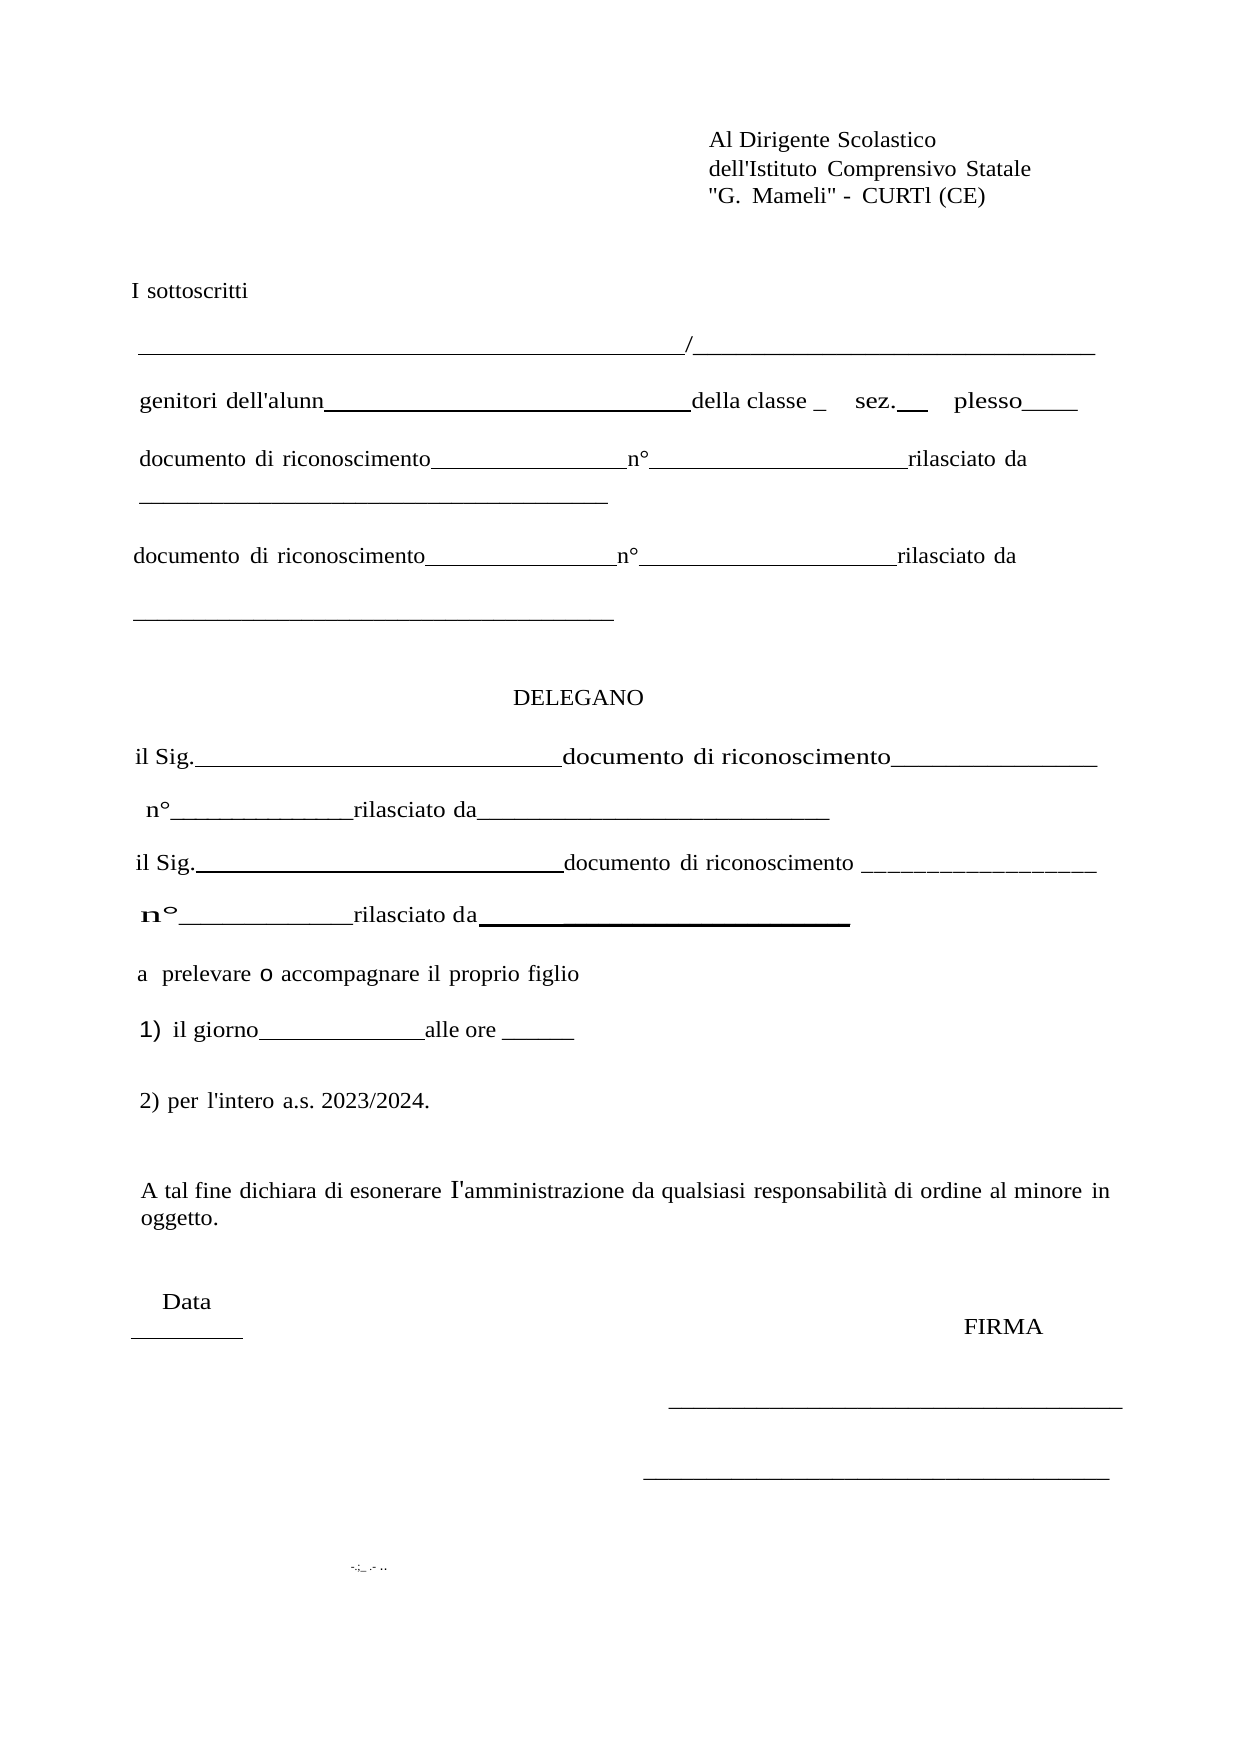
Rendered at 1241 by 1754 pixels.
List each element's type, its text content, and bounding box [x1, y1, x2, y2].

text il Sig. documento di riconoscimento __________________ [135, 848, 1122, 875]
text A tal fine dichiara di esonerare I'amministrazione da qualsiasi responsabilità di ordine al minore in oggetto. [140, 1174, 1122, 1231]
text documento di riconoscimento n° rilasciato da [133, 542, 1122, 568]
text FIRMA [278, 1298, 1122, 1339]
text n°________rilasciato da _________________________ [118, 901, 1122, 928]
text ________________________________________ [133, 598, 1122, 624]
text ____________________________________ [278, 1385, 1122, 1411]
text dell'Istituto Comprensivo Statale "G. Mameli" - CURTl (CE) [708, 154, 1052, 208]
text genitori dell'alunn della classe _ sez. plesso_ [139, 388, 1122, 414]
text n°_______________rilasciato da____________________________ [118, 796, 1122, 822]
text DELEGANO [118, 684, 685, 711]
text /____________________________ [138, 330, 1122, 358]
text Al Dirigente Scolastico [708, 126, 1122, 152]
text Data [131, 1288, 243, 1338]
text 2) per l'intero a.s. 2023/2024. [139, 1088, 1122, 1114]
text documento di riconoscimento n° rilasciato da [139, 445, 1122, 471]
text _______________________________________ [139, 481, 1122, 507]
text a prelevare o accompagnare il proprio figlio [137, 960, 1122, 986]
text 1) il giorno alle ore ______ [139, 1016, 1122, 1042]
text il Sig. documento di riconoscimento_______________ [135, 743, 1122, 769]
text I sottoscritti [131, 277, 1122, 303]
text _____________________________________ [278, 1457, 1122, 1483]
text -.;_ .- .. [351, 1556, 491, 1573]
